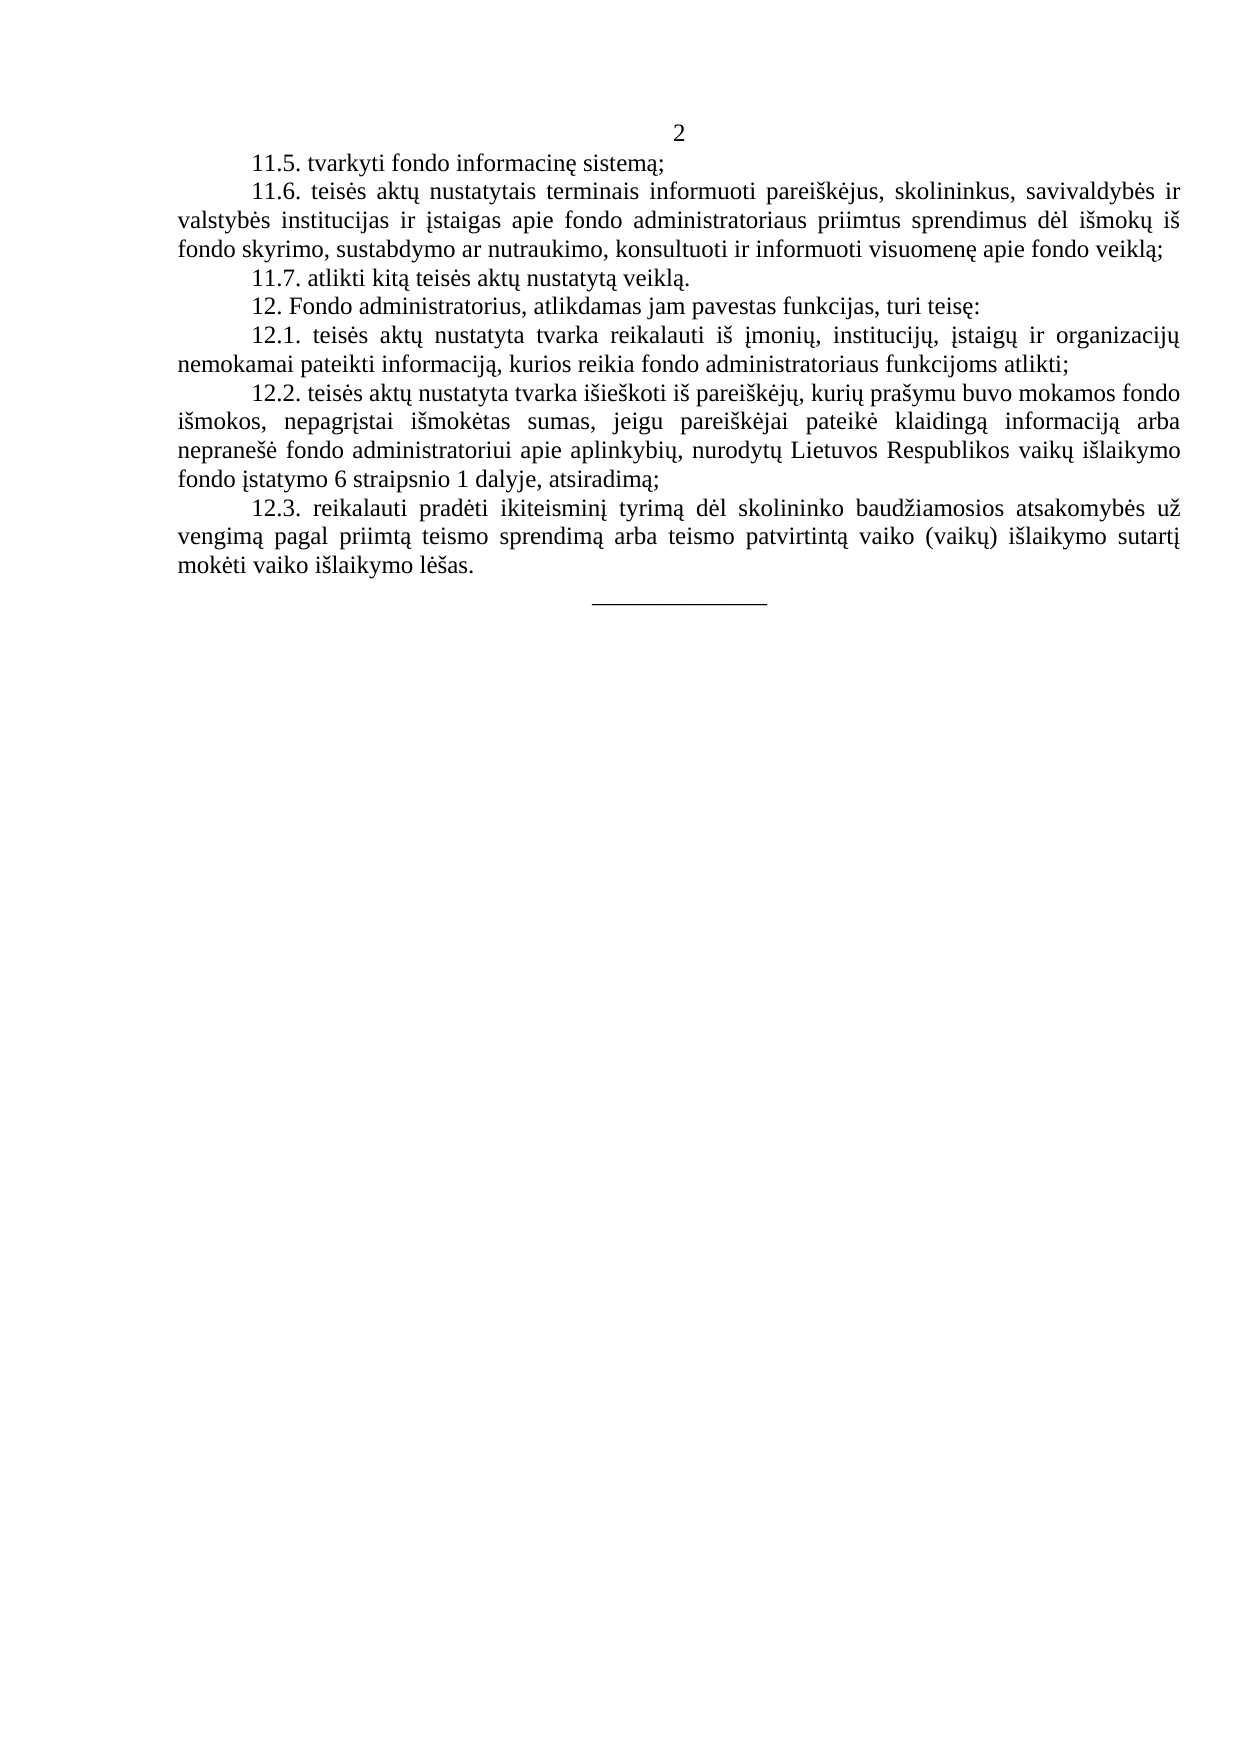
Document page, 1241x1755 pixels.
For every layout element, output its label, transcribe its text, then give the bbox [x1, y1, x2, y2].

text 12. Fondo administratorius, atlikdamas jam pavestas funkcijas, turi teisę: [177, 291, 1181, 320]
text ______________ [177, 579, 1181, 608]
text 12.3. reikalauti pradėti ikiteisminį tyrimą dėl skolininko baudžiamosios atsakomybės už vengimą pagal priimtą teismo sprendimą arba teismo patvirtintą vaiko (vaikų) išlaikymo sutartį mokėti vaiko išlaikymo lėšas. [177, 493, 1181, 579]
text 12.2. teisės aktų nustatyta tvarka išieškoti iš pareiškėjų, kurių prašymu buvo mokamos fondo išmokos, nepagrįstai išmokėtas sumas, jeigu pareiškėjai pateikė klaidingą informaciją arba nepranešė fondo administratoriui apie aplinkybių, nurodytų Lietuvos Respublikos vaikų išlaikymo fondo įstatymo 6 straipsnio 1 dalyje, atsiradimą; [177, 378, 1181, 493]
text 11.6. teisės aktų nustatytais terminais informuoti pareiškėjus, skolininkus, savivaldybės ir valstybės institucijas ir įstaigas apie fondo administratoriaus priimtus sprendimus dėl išmokų iš fondo skyrimo, sustabdymo ar nutraukimo, konsultuoti ir informuoti visuomenę apie fondo veiklą; [177, 176, 1181, 263]
text 12.1. teisės aktų nustatyta tvarka reikalauti iš įmonių, institucijų, įstaigų ir organizacijų nemokamai pateikti informaciją, kurios reikia fondo administratoriaus funkcijoms atlikti; [177, 320, 1181, 378]
text 11.5. tvarkyti fondo informacinę sistemą; [177, 148, 1181, 176]
text 11.7. atlikti kitą teisės aktų nustatytą veiklą. [177, 263, 1181, 291]
